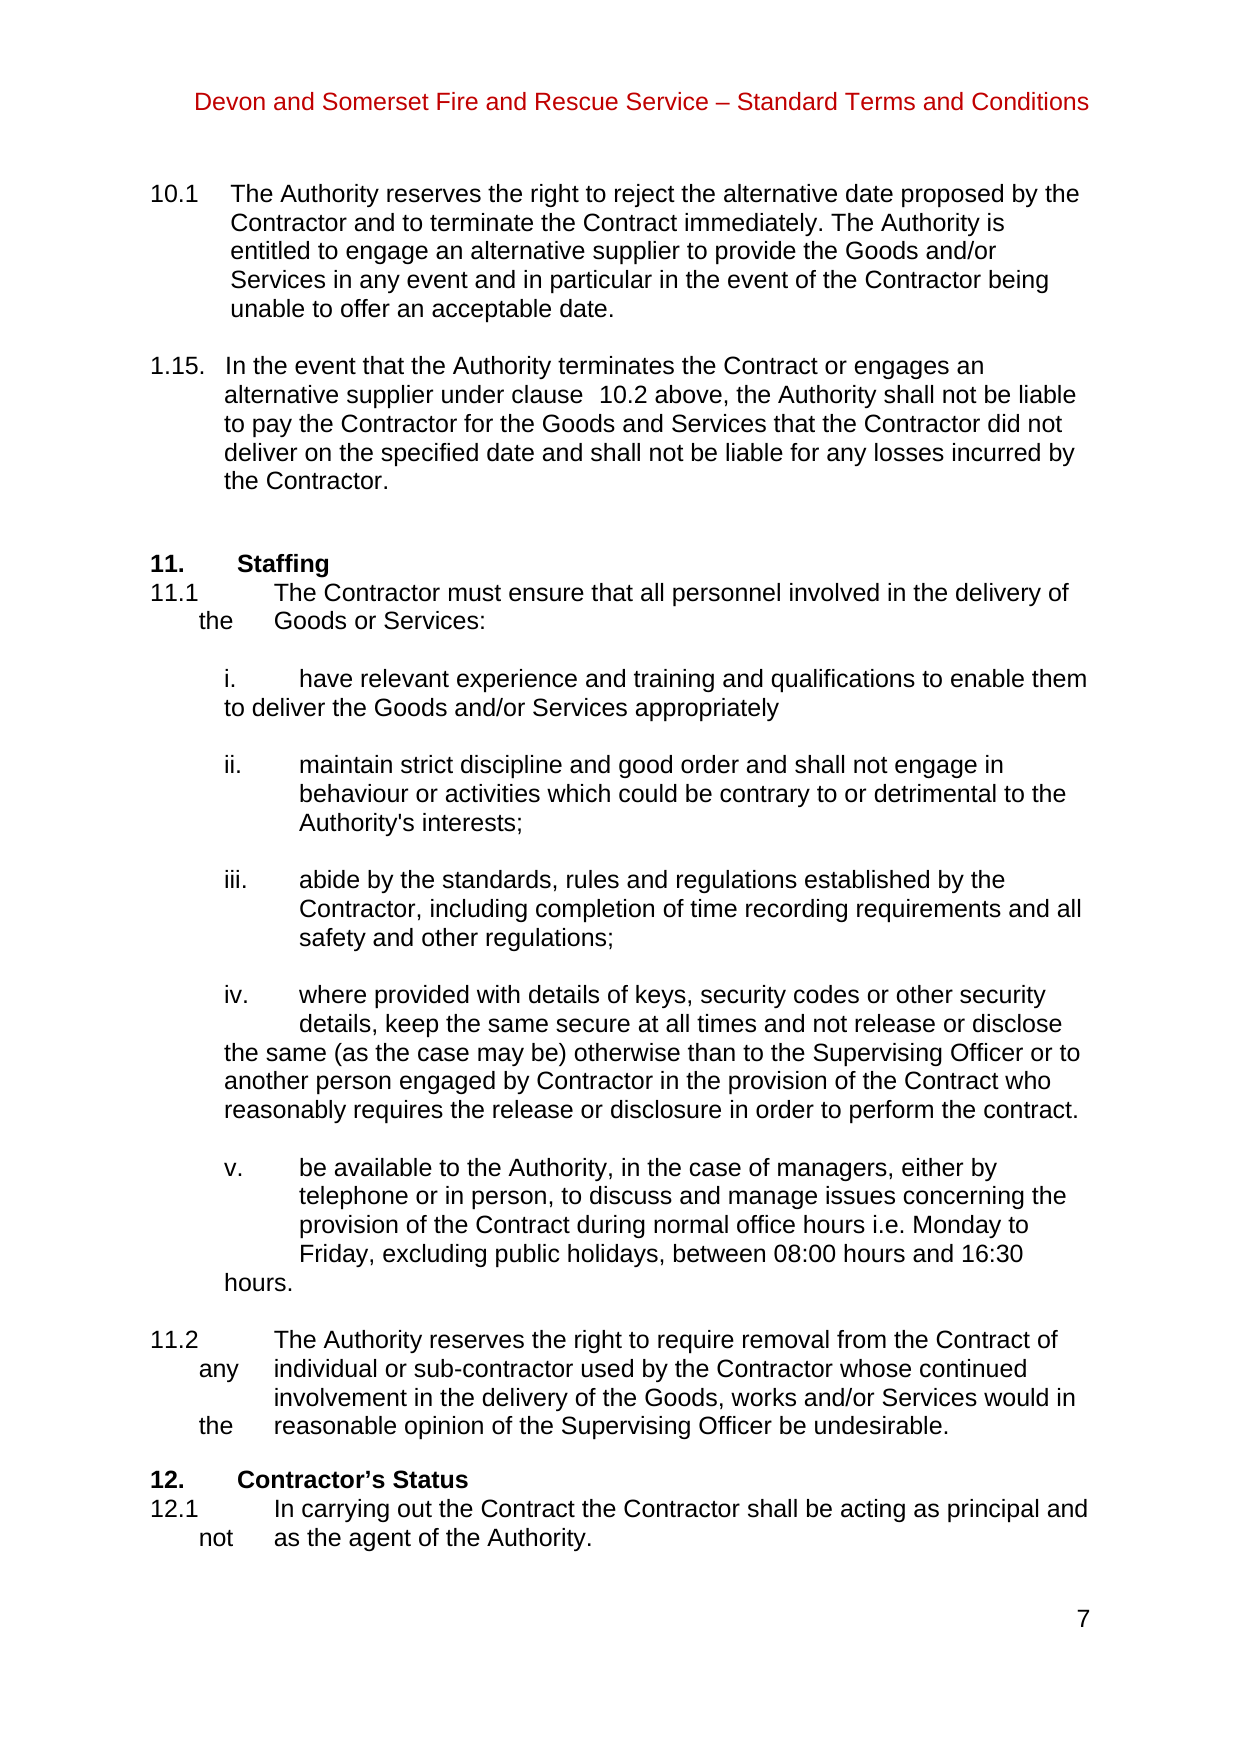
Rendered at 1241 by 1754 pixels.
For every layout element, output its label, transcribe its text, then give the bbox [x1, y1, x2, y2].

list The Authority reserves the right to reject the alternative date proposed by the Contractor and to terminate the Contract immediately. The Authority is entitled to engage an alternative supplier to provide the Goods and/or Services in any event and in particular in the event of the Contractor being unable to offer an acceptable date. [150, 179, 1090, 351]
subtitle Staffing [150, 549, 1090, 577]
list The Contractor must ensure that all personnel involved in the delivery of the Goods or Services: [150, 577, 1090, 635]
list The Authority reserves the right to require removal from the Contract of any individual or sub-contractor used by the Contractor whose continued involvement in the delivery of the Goods, works and/or Services would in the reasonable opinion of the Supervising Officer be undesirable. [150, 1325, 1090, 1440]
text ii. maintain strict discipline and good order and shall not engage in behaviour or activities which could be contrary to or detrimental to the Authority's interests; [224, 750, 1090, 836]
list In carrying out the Contract the Contractor shall be acting as principal and not as the agent of the Authority. [150, 1494, 1090, 1551]
text iv. where provided with details of keys, security codes or other security details, keep the same secure at all times and not release or disclose the same (as the case may be) otherwise than to the Supervising Officer or to another person engaged by Contractor in the provision of the Contract who reasonably requires the release or disclosure in order to perform the contract. [224, 980, 1090, 1124]
subtitle Contractor’s Status [150, 1465, 1090, 1494]
text i. have relevant experience and training and qualifications to enable them to deliver the Goods and/or Services appropriately [224, 664, 1090, 721]
text v. be available to the Authority, in the case of managers, either by telephone or in person, to discuss and manage issues concerning the provision of the Contract during normal office hours i.e. Monday to Friday, excluding public holidays, between 08:00 hours and 16:30 hours. [224, 1152, 1090, 1296]
list In the event that the Authority terminates the Contract or engages an alternative supplier under clause 10.2 above, the Authority shall not be liable to pay the Contractor for the Goods and Services that the Contractor did not deliver on the specified date and shall not be liable for any losses incurred by the Contractor. [150, 351, 1090, 495]
text iii. abide by the standards, rules and regulations established by the Contractor, including completion of time recording requirements and all safety and other regulations; [224, 865, 1090, 951]
